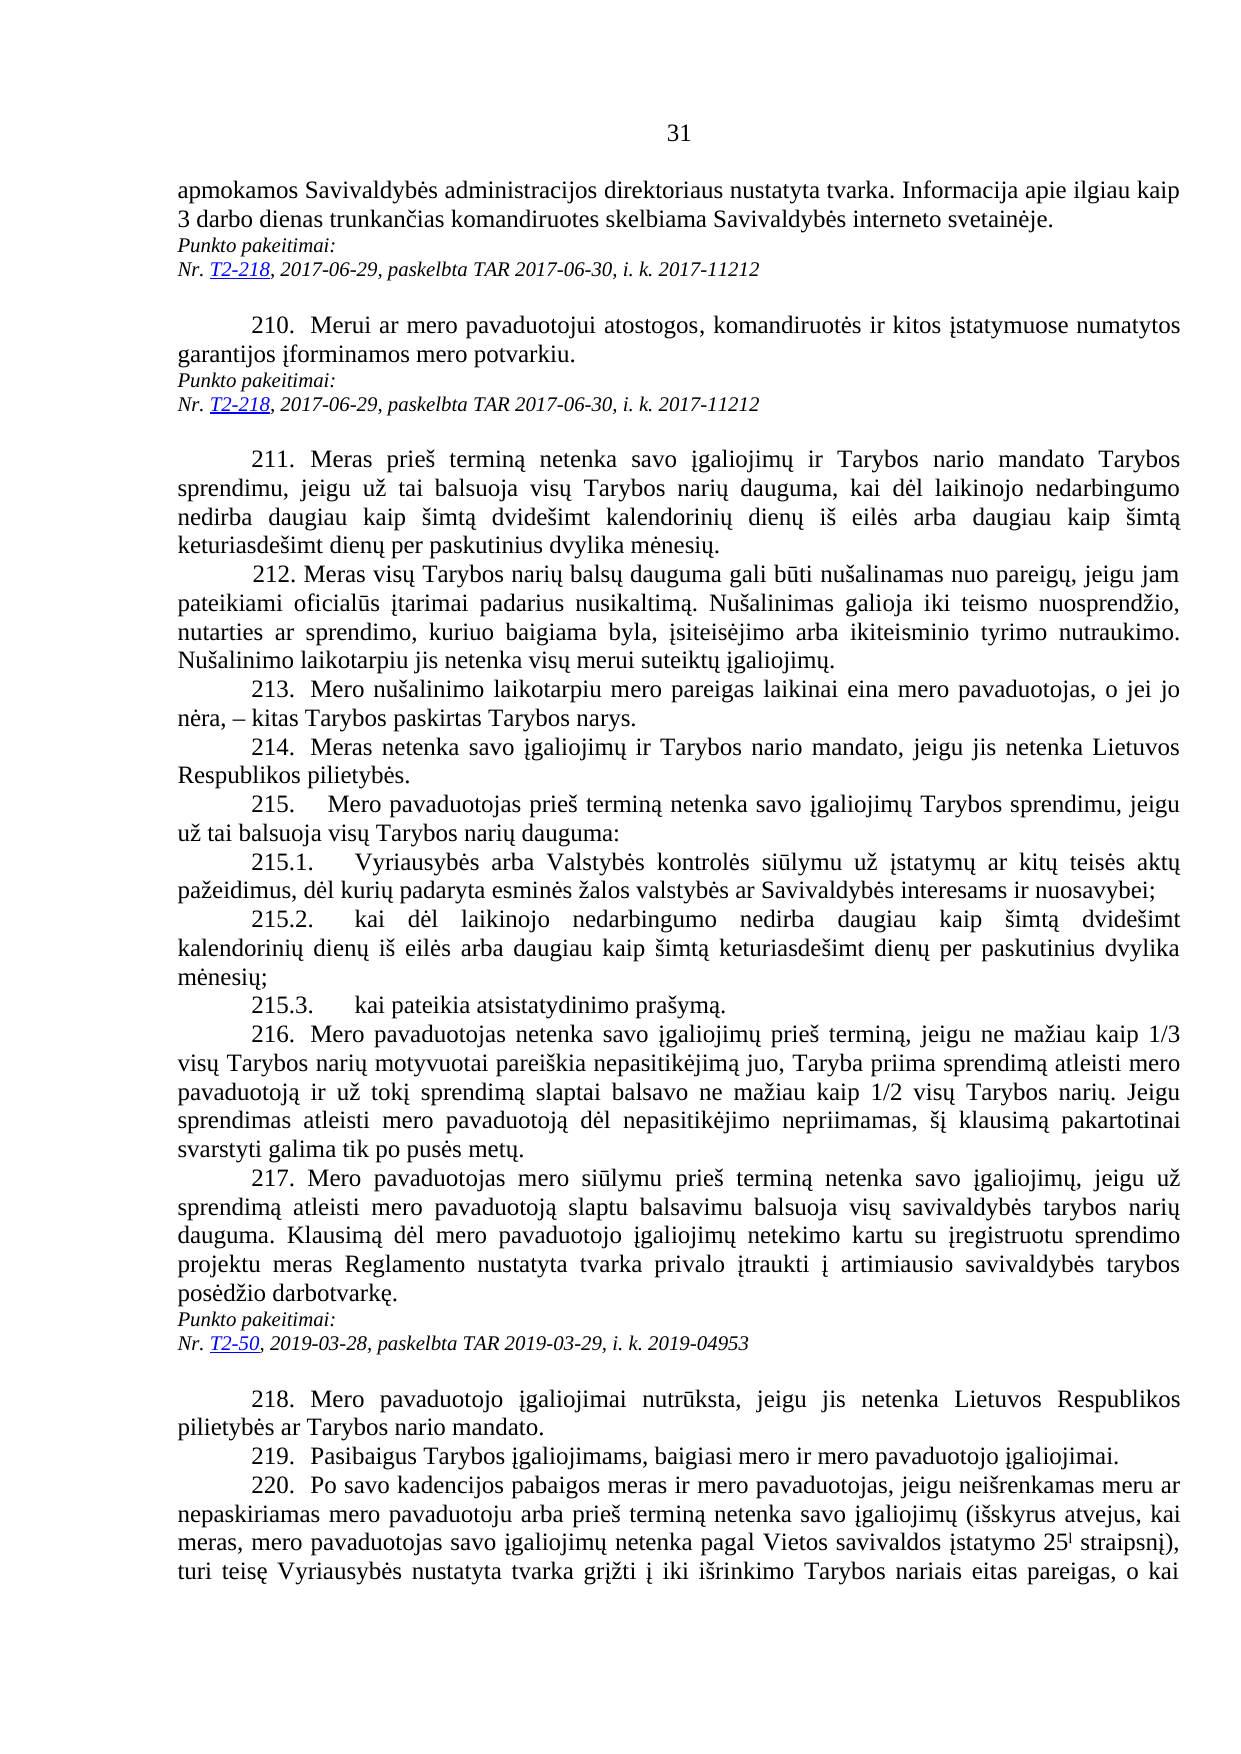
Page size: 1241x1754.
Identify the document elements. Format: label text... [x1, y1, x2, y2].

text 213. Mero nušalinimo laikotarpiu mero pareigas laikinai eina mero pavaduotojas, o jei jo nėra, – kitas Tarybos paskirtas Tarybos narys. [177, 674, 1181, 732]
text 217. Mero pavaduotojas mero siūlymu prieš terminą netenka savo įgaliojimų, jeigu už sprendimą atleisti mero pavaduotoją slaptu balsavimu balsuoja visų savivaldybės tarybos narių dauguma. Klausimą dėl mero pavaduotojo įgaliojimų netekimo kartu su įregistruotu sprendimo projektu meras Reglamento nustatyta tvarka privalo įtraukti į artimiausio savivaldybės tarybos posėdžio darbotvarkę. [177, 1163, 1181, 1307]
text Nr. T2-50, 2019-03-28, paskelbta TAR 2019-03-29, i. k. 2019-04953 [177, 1331, 1181, 1355]
text 212. Meras visų Tarybos narių balsų dauguma gali būti nušalinamas nuo pareigų, jeigu jam pateikiami oficialūs įtarimai padarius nusikaltimą. Nušalinimas galioja iki teismo nuosprendžio, nutarties ar sprendimo, kuriuo baigiama byla, įsiteisėjimo arba ikiteisminio tyrimo nutraukimo. Nušalinimo laikotarpiu jis netenka visų merui suteiktų įgaliojimų. [177, 559, 1181, 674]
text 215. Mero pavaduotojas prieš terminą netenka savo įgaliojimų Tarybos sprendimu, jeigu už tai balsuoja visų Tarybos narių dauguma: [177, 789, 1181, 847]
text 219. Pasibaigus Tarybos įgaliojimams, baigiasi mero ir mero pavaduotojo įgaliojimai. [177, 1441, 1181, 1470]
text apmokamos Savivaldybės administracijos direktoriaus nustatyta tvarka. Informacija apie ilgiau kaip 3 darbo dienas trunkančias komandiruotes skelbiama Savivaldybės interneto svetainėje. [177, 176, 1181, 233]
text Nr. T2-218, 2017-06-29, paskelbta TAR 2017-06-30, i. k. 2017-11212 [177, 257, 1181, 281]
text 210. Merui ar mero pavaduotojui atostogos, komandiruotės ir kitos įstatymuose numatytos garantijos įforminamos mero potvarkiu. [177, 310, 1181, 367]
text Nr. T2-218, 2017-06-29, paskelbta TAR 2017-06-30, i. k. 2017-11212 [177, 392, 1181, 416]
text 215.1. Vyriausybės arba Valstybės kontrolės siūlymu už įstatymų ar kitų teisės aktų pažeidimus, dėl kurių padaryta esminės žalos valstybės ar Savivaldybės interesams ir nuosavybei; [177, 847, 1181, 904]
text 216. Mero pavaduotojas netenka savo įgaliojimų prieš terminą, jeigu ne mažiau kaip 1/3 visų Tarybos narių motyvuotai pareiškia nepasitikėjimą juo, Taryba priima sprendimą atleisti mero pavaduotoją ir už tokį sprendimą slaptai balsavo ne mažiau kaip 1/2 visų Tarybos narių. Jeigu sprendimas atleisti mero pavaduotoją dėl nepasitikėjimo nepriimamas, šį klausimą pakartotinai svarstyti galima tik po pusės metų. [177, 1019, 1181, 1163]
text 218. Mero pavaduotojo įgaliojimai nutrūksta, jeigu jis netenka Lietuvos Respublikos pilietybės ar Tarybos nario mandato. [177, 1384, 1181, 1441]
text 220. Po savo kadencijos pabaigos meras ir mero pavaduotojas, jeigu neišrenkamas meru ar nepaskiriamas mero pavaduotoju arba prieš terminą netenka savo įgaliojimų (išskyrus atvejus, kai meras, mero pavaduotojas savo įgaliojimų netenka pagal Vietos savivaldos įstatymo 25ˡ straipsnį), turi teisę Vyriausybės nustatyta tvarka grįžti į iki išrinkimo Tarybos nariais eitas pareigas, o kai [177, 1470, 1181, 1585]
text Punkto pakeitimai: [177, 233, 1181, 257]
text 215.3. kai pateikia atsistatydinimo prašymą. [251, 991, 1181, 1019]
text 215.2. kai dėl laikinojo nedarbingumo nedirba daugiau kaip šimtą dvidešimt kalendorinių dienų iš eilės arba daugiau kaip šimtą keturiasdešimt dienų per paskutinius dvylika mėnesių; [177, 904, 1181, 991]
text 214. Meras netenka savo įgaliojimų ir Tarybos nario mandato, jeigu jis netenka Lietuvos Respublikos pilietybės. [177, 732, 1181, 789]
text 211. Meras prieš terminą netenka savo įgaliojimų ir Tarybos nario mandato Tarybos sprendimu, jeigu už tai balsuoja visų Tarybos narių dauguma, kai dėl laikinojo nedarbingumo nedirba daugiau kaip šimtą dvidešimt kalendorinių dienų iš eilės arba daugiau kaip šimtą keturiasdešimt dienų per paskutinius dvylika mėnesių. [177, 444, 1181, 559]
text Punkto pakeitimai: [177, 367, 1181, 392]
text Punkto pakeitimai: [177, 1307, 1181, 1331]
